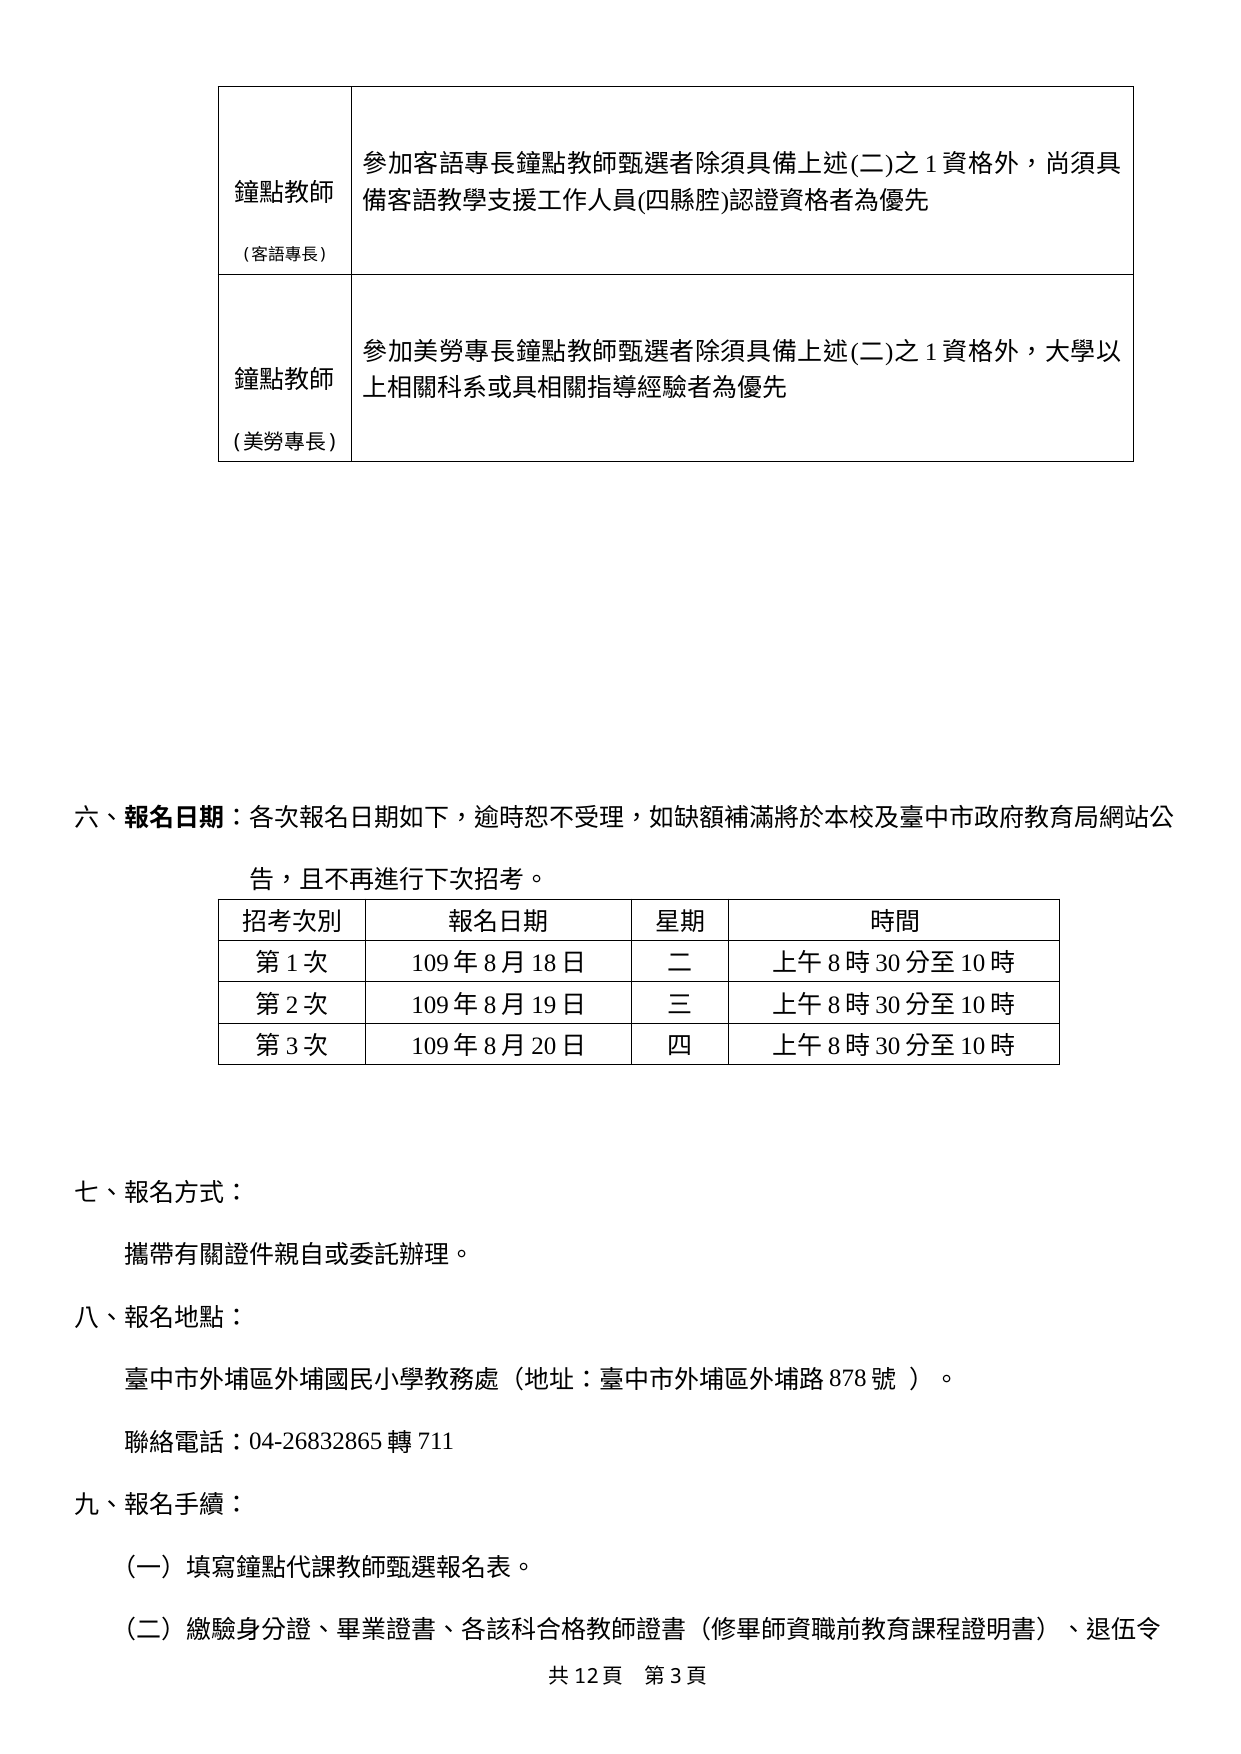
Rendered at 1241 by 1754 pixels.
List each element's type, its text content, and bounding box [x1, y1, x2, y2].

table_cell 鐘點教師 (客語專長) [219, 87, 351, 273]
table_cell 二 [632, 941, 728, 981]
table_cell 第3次 [219, 1024, 365, 1064]
table_header 報名日期 [366, 900, 631, 940]
table_cell 109年8月20日 [366, 1024, 631, 1064]
table_cell 上午8時30分至10時 [729, 1024, 1059, 1064]
text （二）繳驗身分證、畢業證書、各該科合格教師證書（修畢師資職前教育課程證明書）、退伍令 [111, 1586, 1181, 1648]
table_cell 上午8時30分至10時 [729, 982, 1059, 1022]
table_cell 109年8月19日 [366, 982, 631, 1022]
table_header 星期 [632, 900, 728, 940]
table_cell 鐘點教師 (美勞專長) [219, 275, 351, 461]
table_cell 第1次 [219, 941, 365, 981]
text 六、報名日期：各次報名日期如下，逾時恕不受理，如缺額補滿將於本校及臺中市政府教育局網站公告，且不再進行下次招考。 [74, 773, 1181, 898]
text （一）填寫鐘點代課教師甄選報名表。 [74, 1523, 1181, 1586]
table_cell 三 [632, 982, 728, 1022]
table_cell 參加美勞專長鐘點教師甄選者除須具備上述(二)之1資格外，大學以上相關科系或具相關指導經驗者為優先 [352, 275, 1133, 461]
text 九、報名手續： [74, 1461, 1181, 1523]
table_header 時間 [729, 900, 1059, 940]
table_cell 第2次 [219, 982, 365, 1022]
table_cell 四 [632, 1024, 728, 1064]
text 聯絡電話：04-26832865轉711 [124, 1398, 1181, 1461]
table_cell 參加客語專長鐘點教師甄選者除須具備上述(二)之1資格外，尚須具備客語教學支援工作人員(四縣腔)認證資格者為優先 [352, 87, 1133, 273]
table_header 招考次別 [219, 900, 365, 940]
text 八、報名地點： 臺中市外埔區外埔國民小學教務處（地址：臺中市外埔區外埔路878號 ）。 [74, 1273, 1181, 1398]
table_cell 109年8月18日 [366, 941, 631, 981]
text 七、報名方式： 攜帶有關證件親自或委託辦理。 [74, 1148, 1181, 1273]
table_cell 上午8時30分至10時 [729, 941, 1059, 981]
